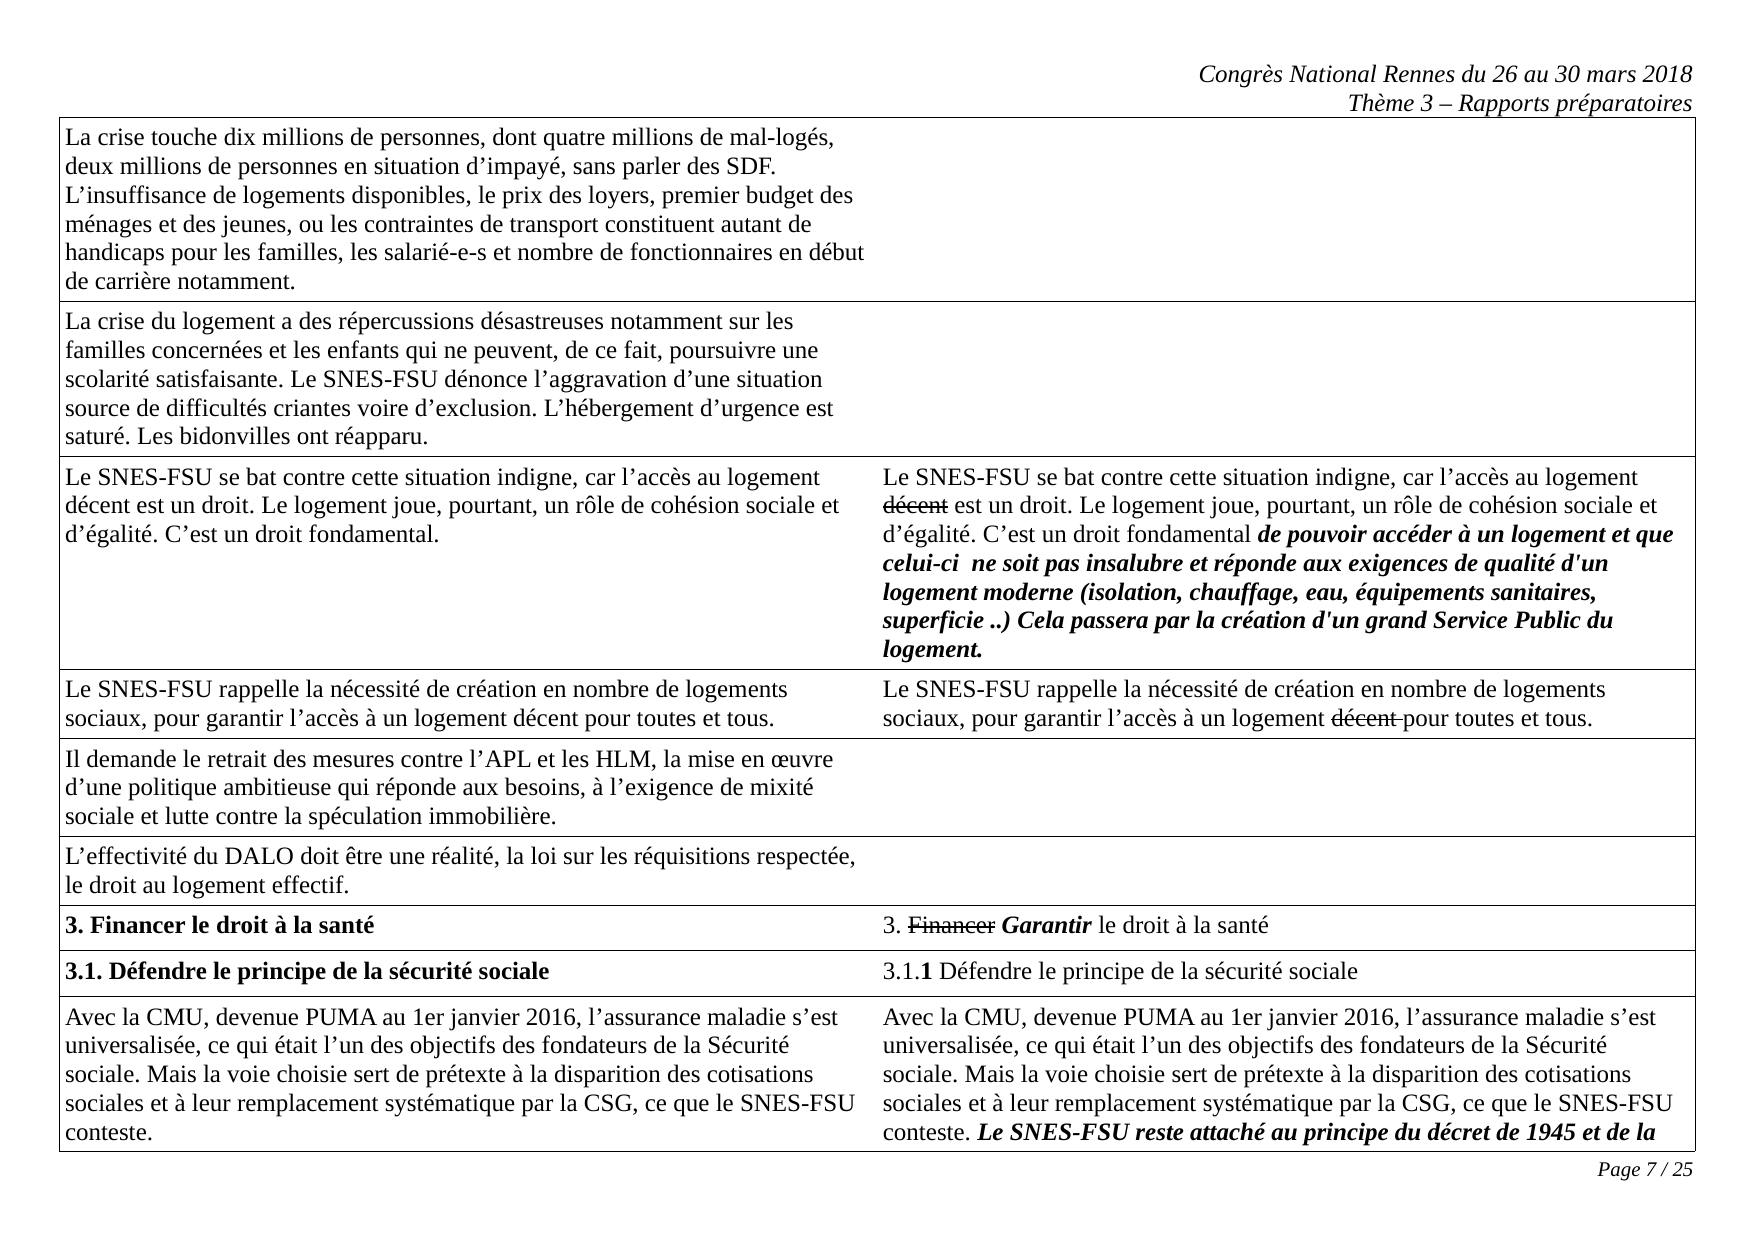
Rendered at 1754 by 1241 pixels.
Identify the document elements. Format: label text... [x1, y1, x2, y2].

table_cell [1696, 950, 1754, 996]
table_cell [1696, 117, 1754, 301]
table_cell [877, 739, 1695, 836]
table_cell 3.1.1 Défendre le principe de la sécurité sociale [877, 951, 1695, 996]
table_cell Avec la CMU, devenue PUMA au 1er janvier 2016, l’assurance maladie s’est universalisée, ce qui était l’un des objectifs des fondateurs de la Sécurité sociale. Mais la voie choisie sert de prétexte à la disparition des cotisations sociales et à leur remplacement systématique par la CSG, ce que le SNES-FSU conteste. Le SNES-FSU reste attaché au principe du décret de 1945 et de la [877, 997, 1695, 1151]
table_cell [877, 302, 1695, 456]
table_cell La crise touche dix millions de personnes, dont quatre millions de mal-logés, deux millions de personnes en situation d’impayé, sans parler des SDF. L’insuffisance de logements disponibles, le prix des loyers, premier budget des ménages et des jeunes, ou les contraintes de transport constituent autant de handicaps pour les familles, les salarié-e-s et nombre de fonctionnaires en début de carrière notamment. [60, 118, 877, 301]
table_cell [1696, 669, 1754, 738]
table_cell 3. Financer Garantir le droit à la santé [877, 906, 1695, 950]
table_cell Il demande le retrait des mesures contre l’APL et les HLM, la mise en œuvre d’une politique ambitieuse qui réponde aux besoins, à l’exigence de mixité sociale et lutte contre la spéculation immobilière. [60, 739, 877, 836]
table_cell Avec la CMU, devenue PUMA au 1er janvier 2016, l’assurance maladie s’est universalisée, ce qui était l’un des objectifs des fondateurs de la Sécurité sociale. Mais la voie choisie sert de prétexte à la disparition des cotisations sociales et à leur remplacement systématique par la CSG, ce que le SNES-FSU conteste. [60, 997, 877, 1151]
table_cell Le SNES-FSU rappelle la nécessité de création en nombre de logements sociaux, pour garantir l’accès à un logement décent pour toutes et tous. [877, 670, 1695, 738]
table_cell [1696, 905, 1754, 950]
table_cell 3. Financer le droit à la santé [60, 906, 877, 950]
table_cell Le SNES-FSU se bat contre cette situation indigne, car l’accès au logement décent est un droit. Le logement joue, pourtant, un rôle de cohésion sociale et d’égalité. C’est un droit fondamental de pouvoir accéder à un logement et que celui-ci ne soit pas insalubre et réponde aux exigences de qualité d'un logement moderne (isolation, chauffage, eau, équipements sanitaires, superficie ..) Cela passera par la création d'un grand Service Public du logement. [877, 457, 1695, 669]
table_cell Le SNES-FSU rappelle la nécessité de création en nombre de logements sociaux, pour garantir l’accès à un logement décent pour toutes et tous. [60, 670, 877, 738]
table_cell 3.1. Défendre le principe de la sécurité sociale [60, 951, 877, 996]
table_cell [877, 837, 1695, 905]
table_cell [1696, 301, 1754, 456]
table_cell [877, 118, 1695, 301]
table_cell [1696, 836, 1754, 905]
table_cell [1696, 738, 1754, 836]
table_cell [1696, 996, 1754, 1151]
table_cell Le SNES-FSU se bat contre cette situation indigne, car l’accès au logement décent est un droit. Le logement joue, pourtant, un rôle de cohésion sociale et d’égalité. C’est un droit fondamental. [60, 457, 877, 669]
table_cell La crise du logement a des répercussions désastreuses notamment sur les familles concernées et les enfants qui ne peuvent, de ce fait, poursuivre une scolarité satisfaisante. Le SNES-FSU dénonce l’aggravation d’une situation source de difficultés criantes voire d’exclusion. L’hébergement d’urgence est saturé. Les bidonvilles ont réapparu. [60, 302, 877, 456]
table_cell L’effectivité du DALO doit être une réalité, la loi sur les réquisitions respectée, le droit au logement effectif. [60, 837, 877, 905]
table_cell [1696, 456, 1754, 669]
